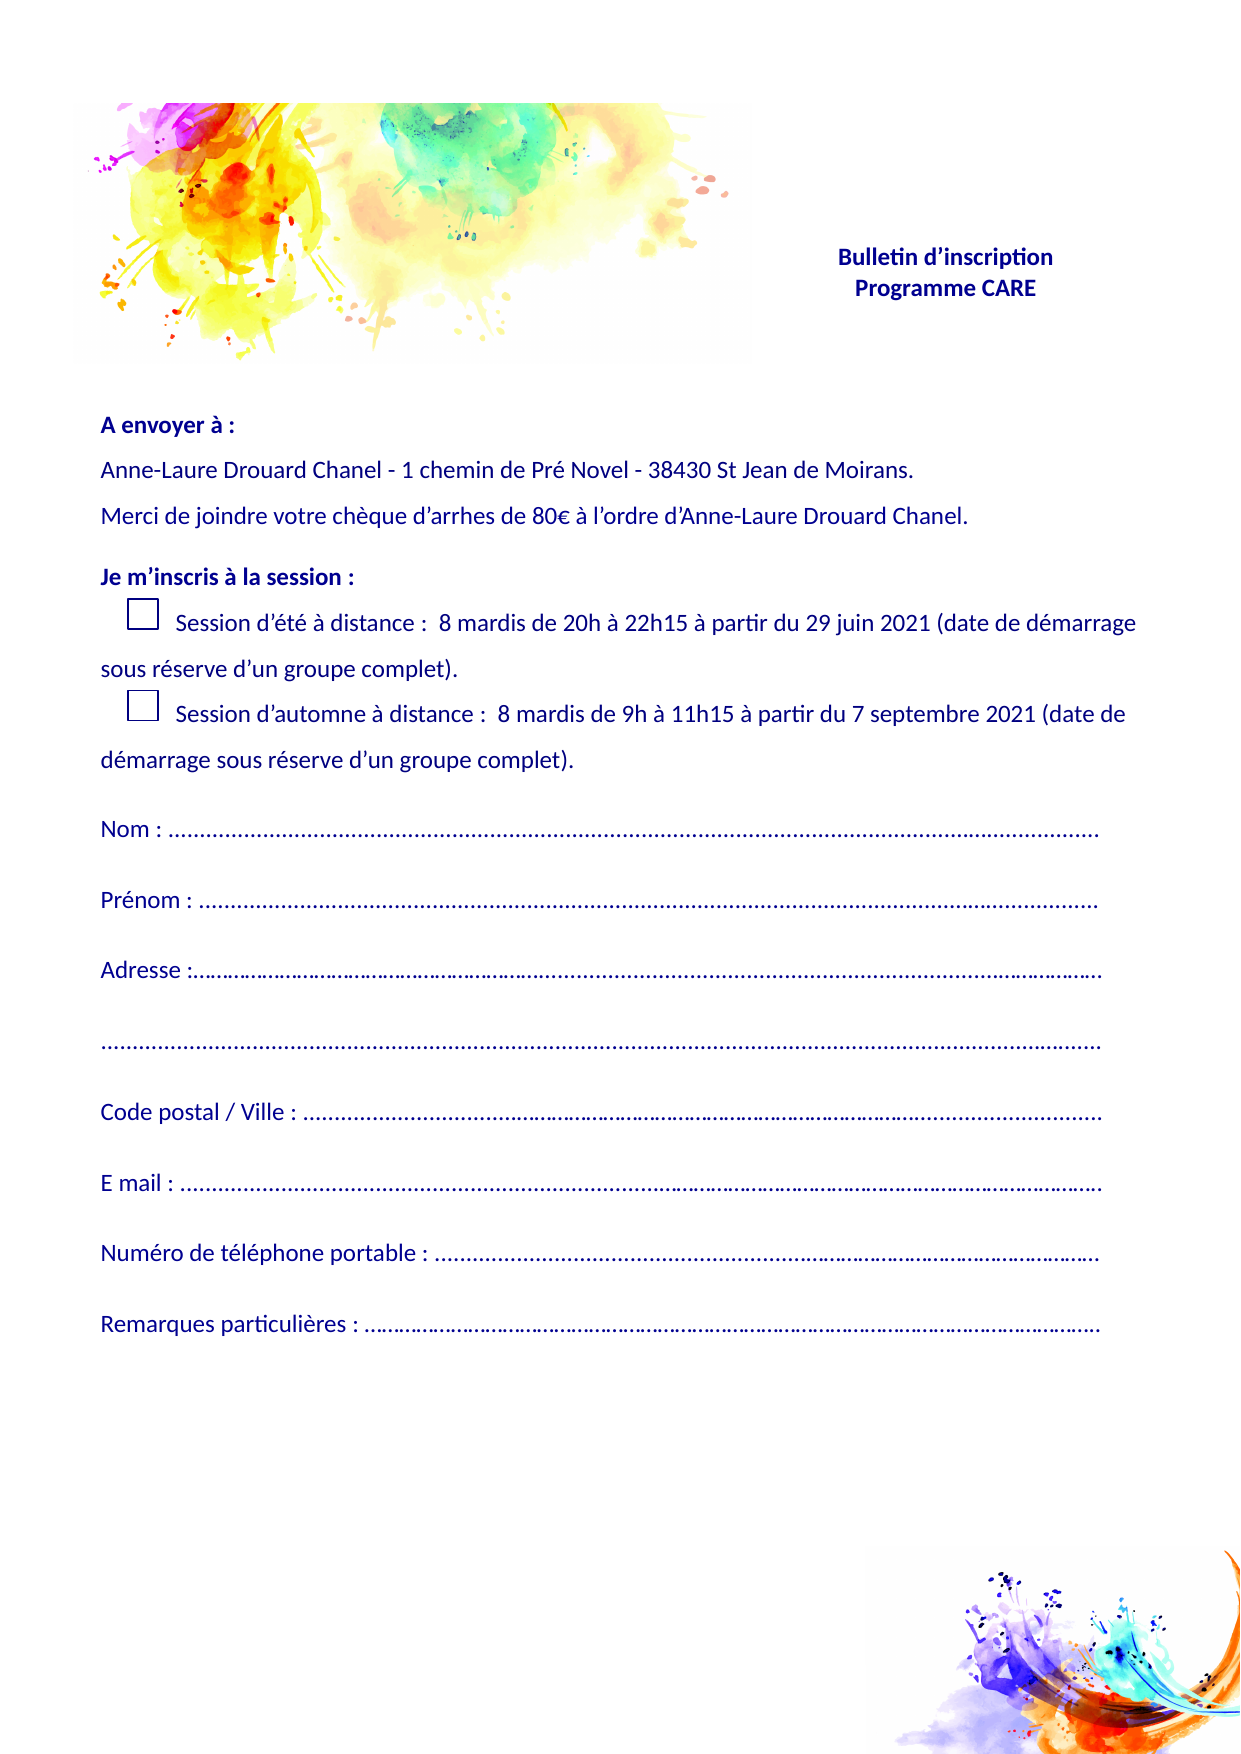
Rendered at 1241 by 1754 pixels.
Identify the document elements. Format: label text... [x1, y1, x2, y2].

text Numéro de téléphone portable : ...........................................................…………………………………………… [100, 1237, 1140, 1268]
text Nom : ...............................................................................................................................….................. [100, 813, 1140, 843]
text Anne-Laure Drouard Chanel - 1 chemin de Pré Novel - 38430 St Jean de Moirans. [100, 455, 1140, 485]
text Merci de joindre votre chèque d’arrhes de 80€ à l’ordre d’Anne-Laure Drouard Chanel. [100, 500, 1140, 531]
text Adresse :…………………………………………………….........................................................................……………… [100, 954, 1140, 985]
text Bulletin d’inscription [100, 241, 1140, 272]
text Prénom : ..........................................................................................................................….................. [100, 884, 1140, 914]
text .....................................................................................................................................................…....... [100, 1025, 1140, 1056]
text Programme CARE [100, 272, 1140, 302]
picture [73, 103, 752, 133]
text E mail : ............................................................................………………………………………………………………….. [100, 1167, 1140, 1197]
text Session d’automne à distance : 8 mardis de 9h à 11h15 à partir du 7 septembre 2021 (date de démarrage sous réserve d’un groupe complet). [100, 699, 1140, 775]
text Remarques particulières : ……………………………………………………………………………………………………………….. [100, 1308, 1140, 1339]
text Session d’été à distance : 8 mardis de 20h à 22h15 à partir du 29 juin 2021 (date de démarrage sous réserve d’un groupe complet). [100, 607, 1140, 683]
text Code postal / Ville : ..................................…………………………………………………………….............................. [100, 1096, 1140, 1126]
text Je m’inscris à la session : [100, 561, 1140, 592]
text A envoyer à : [100, 409, 1140, 439]
